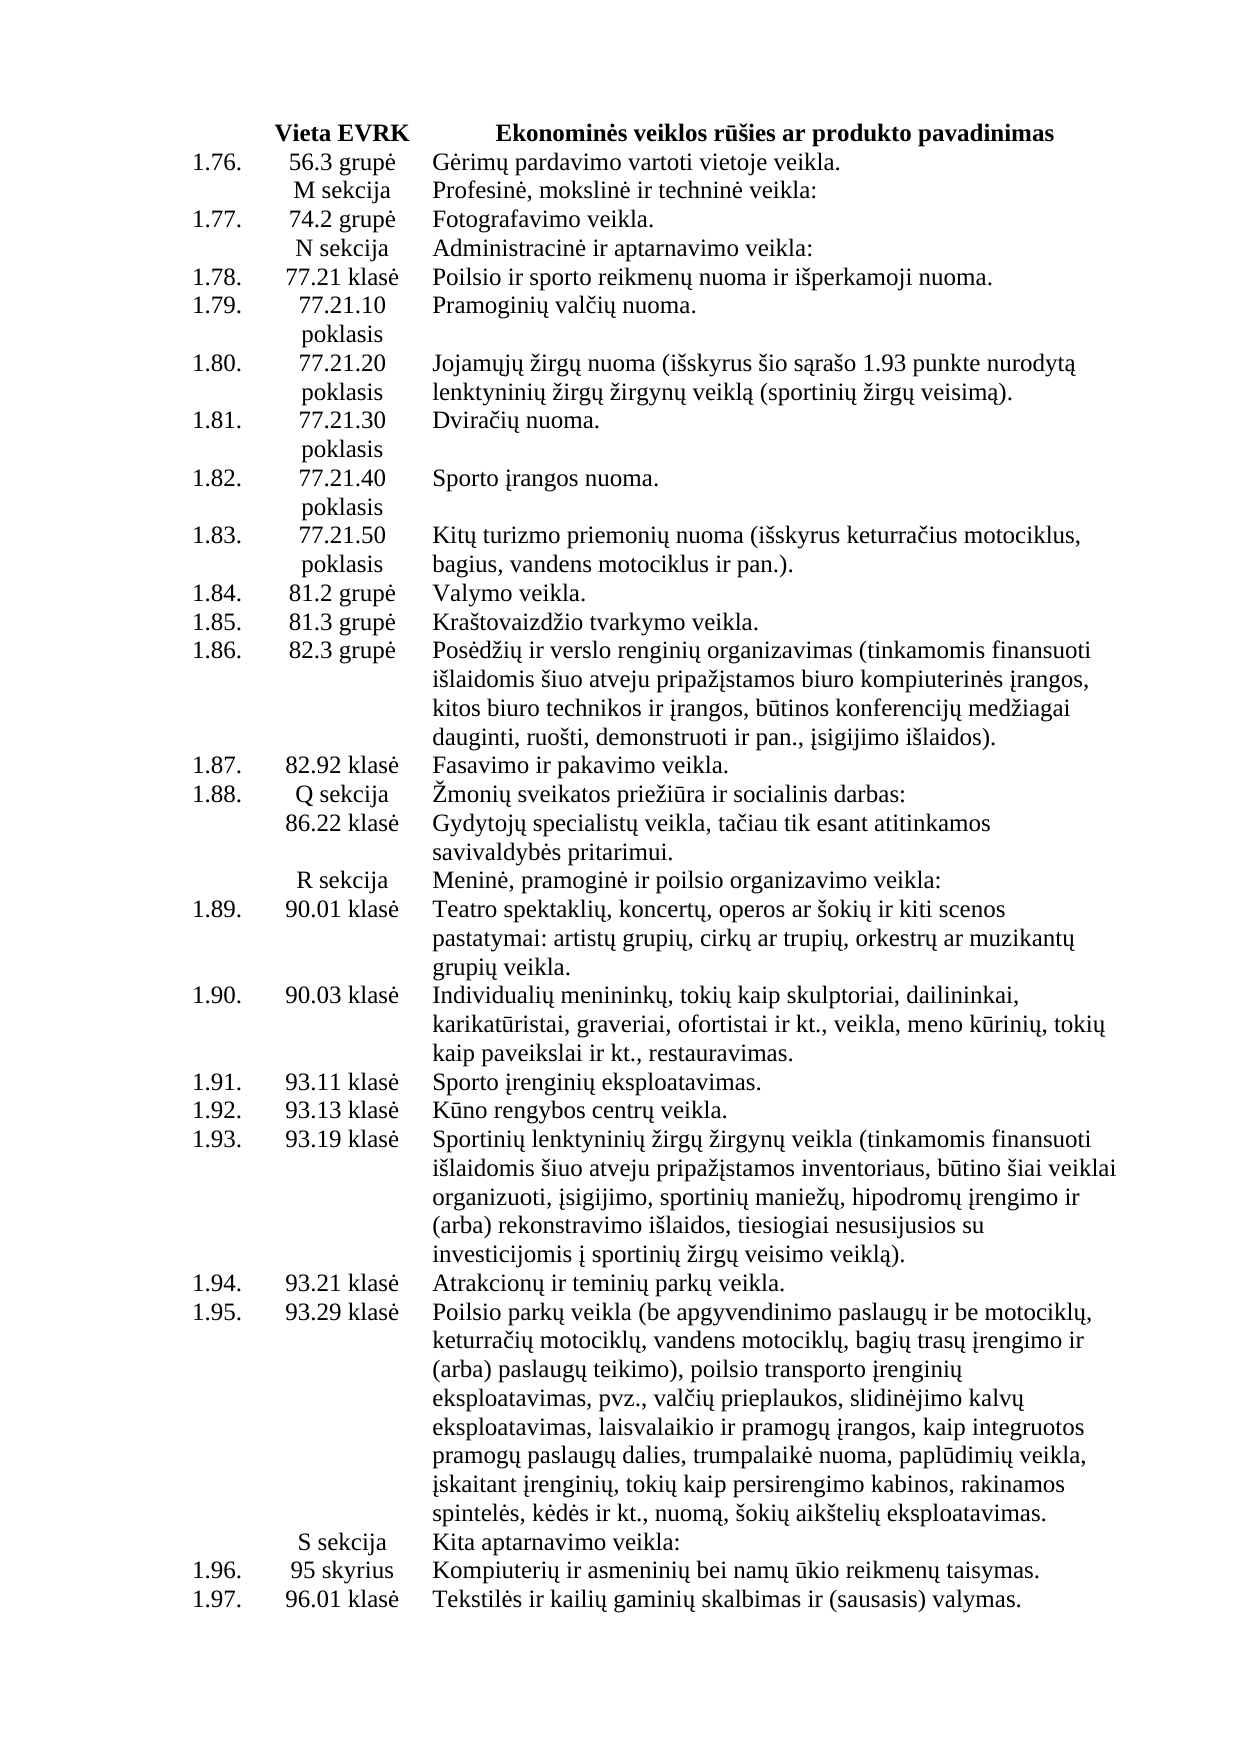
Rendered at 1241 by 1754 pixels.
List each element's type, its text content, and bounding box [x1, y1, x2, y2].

table_cell 77.21.20 poklasis [256, 348, 428, 406]
table_cell [177, 233, 256, 262]
table_cell Jojamųjų žirgų nuoma (išskyrus šio sąrašo 1.93 punkte nurodytą lenktyninių žirgų žirgynų veiklą (sportinių žirgų veisimą). [428, 348, 1122, 406]
table_cell Kūno rengybos centrų veikla. [428, 1096, 1122, 1124]
table_cell 77.21.40 poklasis [256, 463, 428, 521]
table_cell 1.91. [177, 1067, 256, 1096]
table_cell Dviračių nuoma. [428, 406, 1122, 463]
table_cell [177, 176, 256, 204]
table_cell 93.21 klasė [256, 1268, 428, 1297]
table_cell 1.90. [177, 981, 256, 1067]
table_cell Q sekcija [256, 779, 428, 808]
table_cell Žmonių sveikatos priežiūra ir socialinis darbas: [428, 779, 1122, 808]
table_cell 81.3 grupė [256, 607, 428, 636]
table_cell Kompiuterių ir asmeninių bei namų ūkio reikmenų taisymas. [428, 1556, 1122, 1584]
table_cell N sekcija [256, 233, 428, 262]
table_cell Poilsio parkų veikla (be apgyvendinimo paslaugų ir be motociklų, keturračių motociklų, vandens motociklų, bagių trasų įrengimo ir (arba) paslaugų teikimo), poilsio transporto įrenginių eksploatavimas, pvz., valčių prieplaukos, slidinėjimo kalvų eksploatavimas, laisvalaikio ir pramogų įrangos, kaip integruotos pramogų paslaugų dalies, trumpalaikė nuoma, paplūdimių veikla, įskaitant įrenginių, tokių kaip persirengimo kabinos, rakinamos spintelės, kėdės ir kt., nuomą, šokių aikštelių eksploatavimas. [428, 1297, 1122, 1527]
table_cell 77.21 klasė [256, 262, 428, 291]
table_cell M sekcija [256, 176, 428, 204]
table_cell 1.81. [177, 406, 256, 463]
table_header Ekonominės veiklos rūšies ar produkto pavadinimas [428, 118, 1122, 147]
table_cell 1.80. [177, 348, 256, 406]
table_cell 82.3 grupė [256, 636, 428, 751]
table_cell Sporto įrangos nuoma. [428, 463, 1122, 521]
table_cell 86.22 klasė [256, 808, 428, 866]
table_cell 1.87. [177, 751, 256, 779]
table_cell [177, 866, 256, 894]
table_cell 93.29 klasė [256, 1297, 428, 1527]
table_cell 1.84. [177, 578, 256, 607]
table_cell Individualių menininkų, tokių kaip skulptoriai, dailininkai, karikatūristai, graveriai, ofortistai ir kt., veikla, meno kūrinių, tokių kaip paveikslai ir kt., restauravimas. [428, 981, 1122, 1067]
table_cell R sekcija [256, 866, 428, 894]
table_cell Gėrimų pardavimo vartoti vietoje veikla. [428, 147, 1122, 176]
table_cell Sporto įrenginių eksploatavimas. [428, 1067, 1122, 1096]
table_header [177, 118, 256, 147]
table_cell 1.85. [177, 607, 256, 636]
table_cell 93.19 klasė [256, 1124, 428, 1268]
table_cell 81.2 grupė [256, 578, 428, 607]
table_cell 90.01 klasė [256, 894, 428, 981]
table_cell 77.21.30 poklasis [256, 406, 428, 463]
table_cell Sportinių lenktyninių žirgų žirgynų veikla (tinkamomis finansuoti išlaidomis šiuo atveju pripažįstamos inventoriaus, būtino šiai veiklai organizuoti, įsigijimo, sportinių maniežų, hipodromų įrengimo ir (arba) rekonstravimo išlaidos, tiesiogiai nesusijusios su investicijomis į sportinių žirgų veisimo veiklą). [428, 1124, 1122, 1268]
table_cell Fotografavimo veikla. [428, 204, 1122, 233]
table_cell Kitų turizmo priemonių nuoma (išskyrus keturračius motociklus, bagius, vandens motociklus ir pan.). [428, 521, 1122, 578]
table_cell S sekcija [256, 1527, 428, 1556]
table_cell 1.82. [177, 463, 256, 521]
table_cell 1.89. [177, 894, 256, 981]
table_cell 1.79. [177, 291, 256, 348]
table_cell 1.77. [177, 204, 256, 233]
table_cell 90.03 klasė [256, 981, 428, 1067]
table_cell 1.96. [177, 1556, 256, 1584]
table_cell Meninė, pramoginė ir poilsio organizavimo veikla: [428, 866, 1122, 894]
table_cell Atrakcionų ir teminių parkų veikla. [428, 1268, 1122, 1297]
table_cell 1.97. [177, 1584, 256, 1613]
table_cell [177, 1527, 256, 1556]
table_cell 77.21.10 poklasis [256, 291, 428, 348]
table_cell [177, 808, 256, 866]
table_cell Tekstilės ir kailių gaminių skalbimas ir (sausasis) valymas. [428, 1584, 1122, 1613]
table_cell 82.92 klasė [256, 751, 428, 779]
table_cell 1.83. [177, 521, 256, 578]
table_cell 1.78. [177, 262, 256, 291]
table_cell 77.21.50 poklasis [256, 521, 428, 578]
table_cell 95 skyrius [256, 1556, 428, 1584]
table_cell Posėdžių ir verslo renginių organizavimas (tinkamomis finansuoti išlaidomis šiuo atveju pripažįstamos biuro kompiuterinės įrangos, kitos biuro technikos ir įrangos, būtinos konferencijų medžiagai dauginti, ruošti, demonstruoti ir pan., įsigijimo išlaidos). [428, 636, 1122, 751]
table_cell 1.95. [177, 1297, 256, 1527]
table_cell Poilsio ir sporto reikmenų nuoma ir išperkamoji nuoma. [428, 262, 1122, 291]
table_cell 1.88. [177, 779, 256, 808]
table_cell Profesinė, mokslinė ir techninė veikla: [428, 176, 1122, 204]
table_cell Pramoginių valčių nuoma. [428, 291, 1122, 348]
table_cell 93.11 klasė [256, 1067, 428, 1096]
table_cell 96.01 klasė [256, 1584, 428, 1613]
table_cell 1.86. [177, 636, 256, 751]
table_cell 1.94. [177, 1268, 256, 1297]
table_cell Gydytojų specialistų veikla, tačiau tik esant atitinkamos savivaldybės pritarimui. [428, 808, 1122, 866]
table_cell 1.92. [177, 1096, 256, 1124]
table_cell Fasavimo ir pakavimo veikla. [428, 751, 1122, 779]
table_cell 93.13 klasė [256, 1096, 428, 1124]
table_cell Kita aptarnavimo veikla: [428, 1527, 1122, 1556]
table_header Vieta EVRK [256, 118, 428, 147]
table_cell 56.3 grupė [256, 147, 428, 176]
table_cell 74.2 grupė [256, 204, 428, 233]
table_cell Kraštovaizdžio tvarkymo veikla. [428, 607, 1122, 636]
table_cell Administracinė ir aptarnavimo veikla: [428, 233, 1122, 262]
table_cell 1.93. [177, 1124, 256, 1268]
table_cell Valymo veikla. [428, 578, 1122, 607]
table_cell Teatro spektaklių, koncertų, operos ar šokių ir kiti scenos pastatymai: artistų grupių, cirkų ar trupių, orkestrų ar muzikantų grupių veikla. [428, 894, 1122, 981]
table_cell 1.76. [177, 147, 256, 176]
